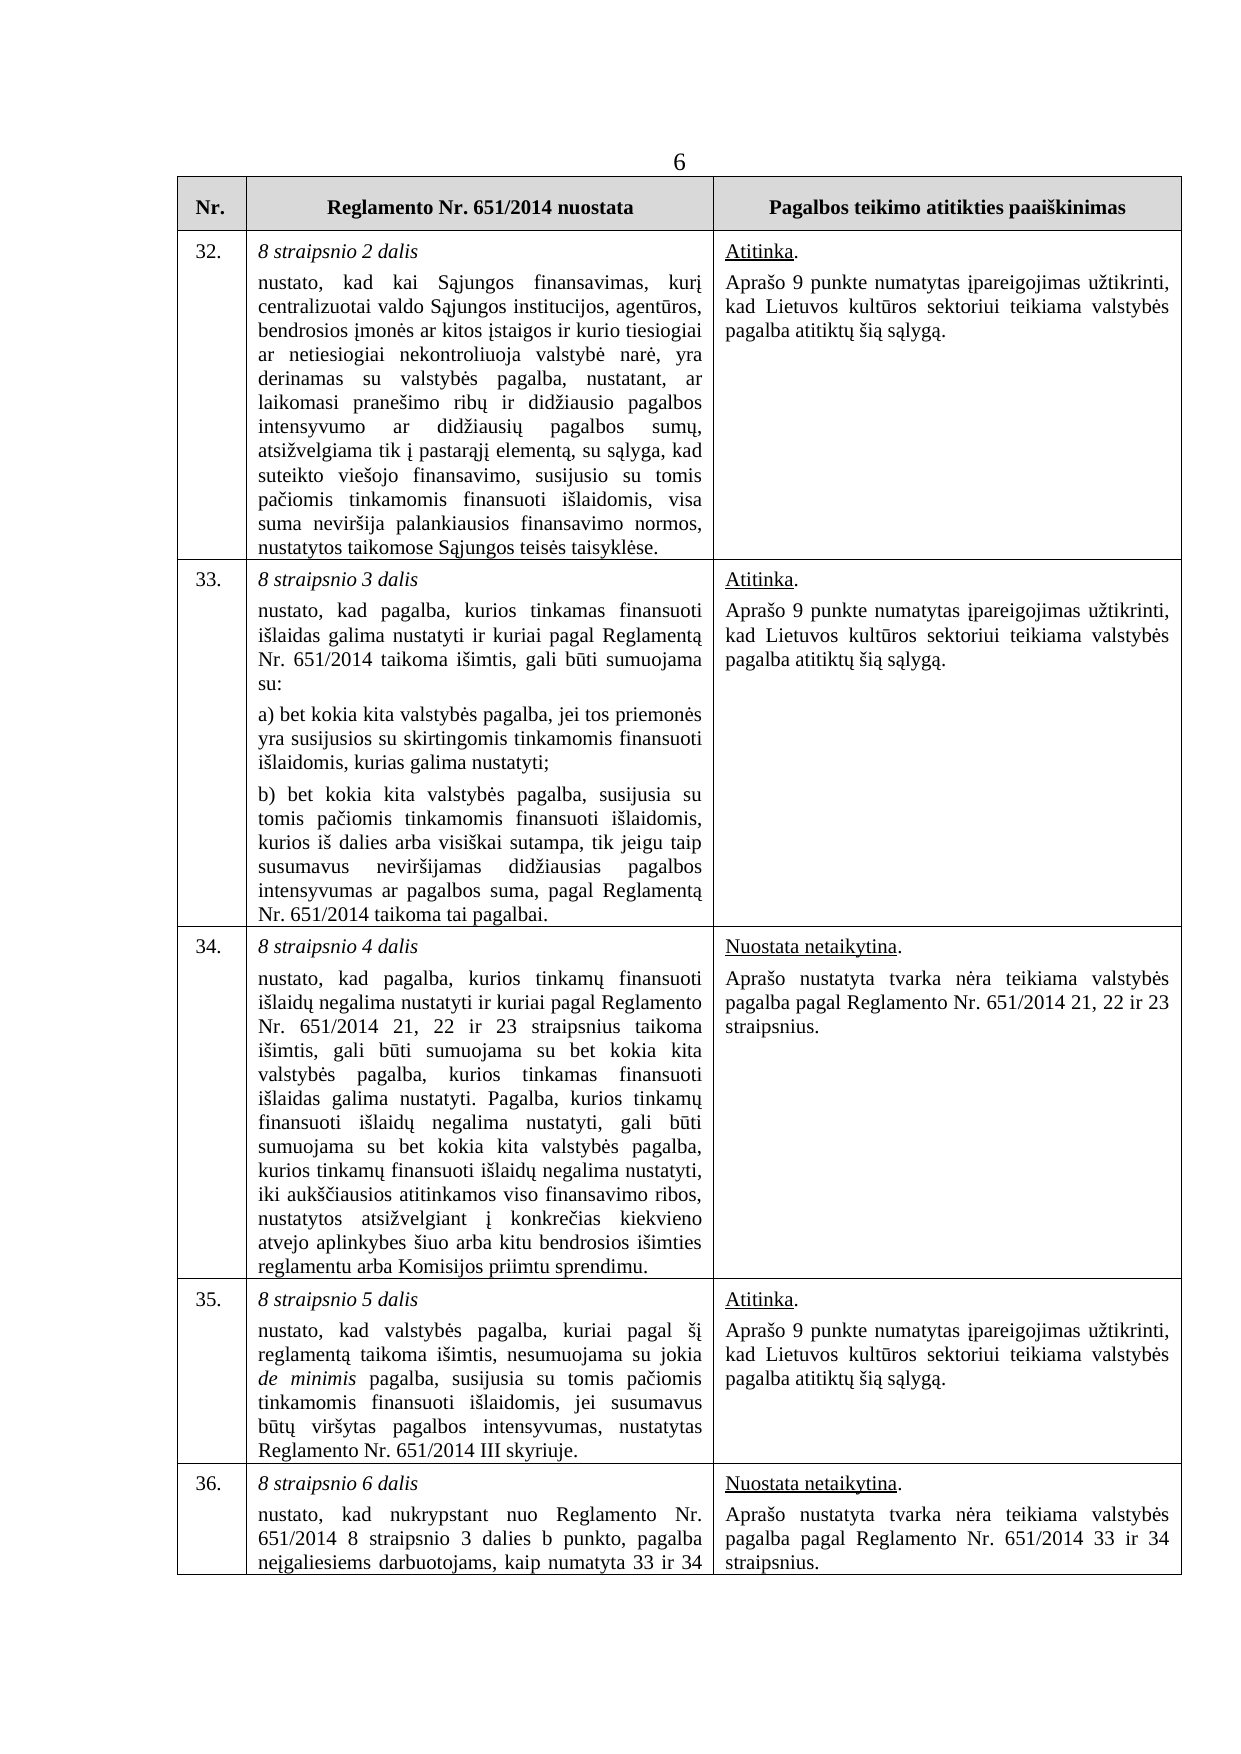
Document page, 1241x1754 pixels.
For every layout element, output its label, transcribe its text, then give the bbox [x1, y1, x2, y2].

table_cell 8 straipsnio 3 dalis nustato, kad pagalba, kurios tinkamas finansuoti išlaidas galima nustatyti ir kuriai pagal Reglamentą Nr. 651/2014 taikoma išimtis, gali būti sumuojama su: a) bet kokia kita valstybės pagalba, jei tos priemonės yra susijusios su skirtingomis tinkamomis finansuoti išlaidomis, kurias galima nustatyti; b) bet kokia kita valstybės pagalba, susijusia su tomis pačiomis tinkamomis finansuoti išlaidomis, kurios iš dalies arba visiškai sutampa, tik jeigu taip susumavus neviršijamas didžiausias pagalbos intensyvumas ar pagalbos suma, pagal Reglamentą Nr. 651/2014 taikoma tai pagalbai. [247, 560, 713, 926]
table_cell 35. [178, 1279, 246, 1462]
table_cell 33. [178, 560, 246, 926]
table_cell 36. [178, 1464, 246, 1574]
table_cell 8 straipsnio 6 dalis nustato, kad nukrypstant nuo Reglamento Nr. 651/2014 8 straipsnio 3 dalies b punkto, pagalba neįgaliesiems darbuotojams, kaip numatyta 33 ir 34 [247, 1464, 713, 1574]
table_header Pagalbos teikimo atitikties paaiškinimas [714, 177, 1181, 230]
table_cell Nuostata netaikytina. Aprašo nustatyta tvarka nėra teikiama valstybės pagalba pagal Reglamento Nr. 651/2014 33 ir 34 straipsnius. [714, 1464, 1181, 1574]
table_header Reglamento Nr. 651/2014 nuostata [247, 177, 713, 230]
table_cell 34. [178, 927, 246, 1278]
table_cell 8 straipsnio 2 dalis nustato, kad kai Sąjungos finansavimas, kurį centralizuotai valdo Sąjungos institucijos, agentūros, bendrosios įmonės ar kitos įstaigos ir kurio tiesiogiai ar netiesiogiai nekontroliuoja valstybė narė, yra derinamas su valstybės pagalba, nustatant, ar laikomasi pranešimo ribų ir didžiausio pagalbos intensyvumo ar didžiausių pagalbos sumų, atsižvelgiama tik į pastarąjį elementą, su sąlyga, kad suteikto viešojo finansavimo, susijusio su tomis pačiomis tinkamomis finansuoti išlaidomis, visa suma neviršija palankiausios finansavimo normos, nustatytos taikomose Sąjungos teisės taisyklėse. [247, 231, 713, 559]
table_header Nr. [178, 177, 246, 230]
table_cell 32. [178, 231, 246, 559]
table_cell Atitinka. Aprašo 9 punkte numatytas įpareigojimas užtikrinti, kad Lietuvos kultūros sektoriui teikiama valstybės pagalba atitiktų šią sąlygą. [714, 1279, 1181, 1462]
table_cell 8 straipsnio 4 dalis nustato, kad pagalba, kurios tinkamų finansuoti išlaidų negalima nustatyti ir kuriai pagal Reglamento Nr. 651/2014 21, 22 ir 23 straipsnius taikoma išimtis, gali būti sumuojama su bet kokia kita valstybės pagalba, kurios tinkamas finansuoti išlaidas galima nustatyti. Pagalba, kurios tinkamų finansuoti išlaidų negalima nustatyti, gali būti sumuojama su bet kokia kita valstybės pagalba, kurios tinkamų finansuoti išlaidų negalima nustatyti, iki aukščiausios atitinkamos viso finansavimo ribos, nustatytos atsižvelgiant į konkrečias kiekvieno atvejo aplinkybes šiuo arba kitu bendrosios išimties reglamentu arba Komisijos priimtu sprendimu. [247, 927, 713, 1278]
table_cell Atitinka. Aprašo 9 punkte numatytas įpareigojimas užtikrinti, kad Lietuvos kultūros sektoriui teikiama valstybės pagalba atitiktų šią sąlygą. [714, 560, 1181, 926]
table_cell Atitinka. Aprašo 9 punkte numatytas įpareigojimas užtikrinti, kad Lietuvos kultūros sektoriui teikiama valstybės pagalba atitiktų šią sąlygą. [714, 231, 1181, 559]
table_cell Nuostata netaikytina. Aprašo nustatyta tvarka nėra teikiama valstybės pagalba pagal Reglamento Nr. 651/2014 21, 22 ir 23 straipsnius. [714, 927, 1181, 1278]
table_cell 8 straipsnio 5 dalis nustato, kad valstybės pagalba, kuriai pagal šį reglamentą taikoma išimtis, nesumuojama su jokia de minimis pagalba, susijusia su tomis pačiomis tinkamomis finansuoti išlaidomis, jei susumavus būtų viršytas pagalbos intensyvumas, nustatytas Reglamento Nr. 651/2014 III skyriuje. [247, 1279, 713, 1462]
